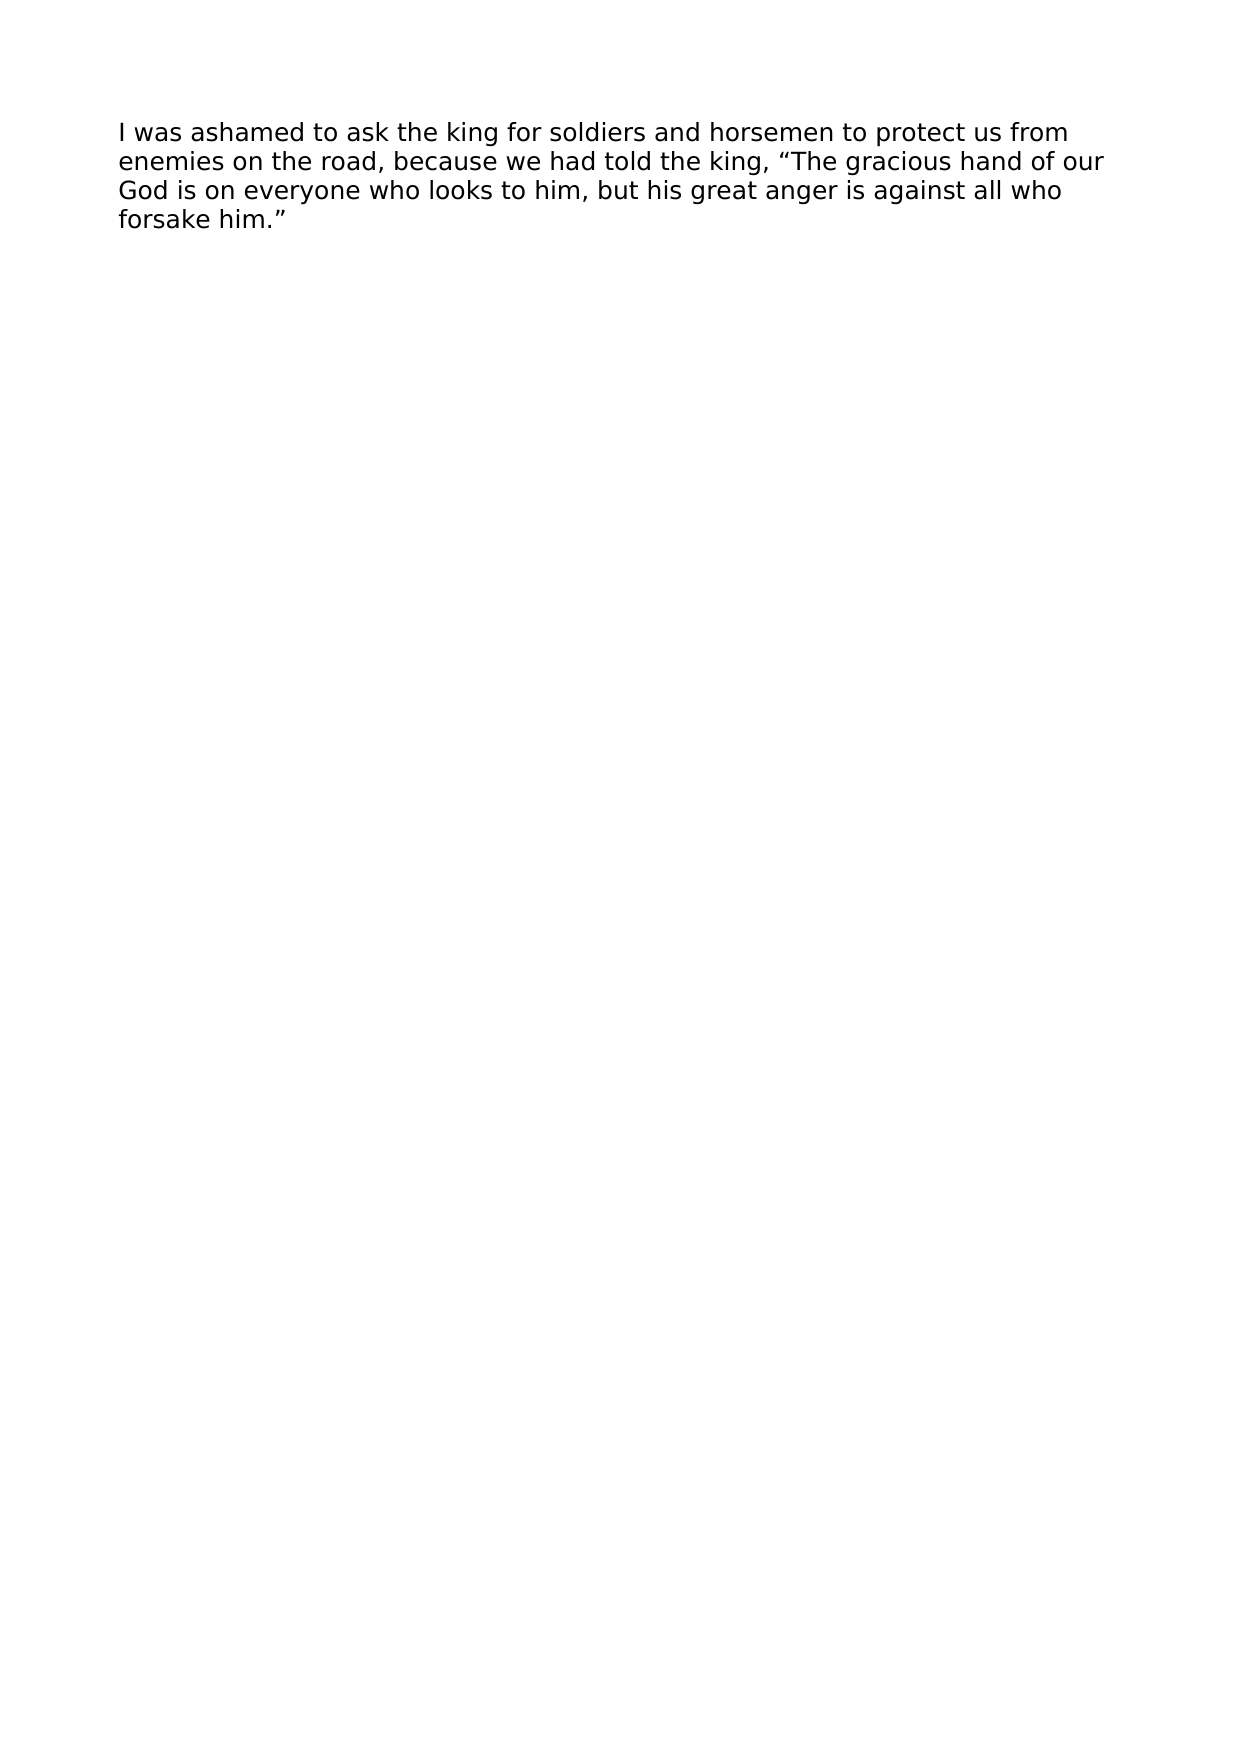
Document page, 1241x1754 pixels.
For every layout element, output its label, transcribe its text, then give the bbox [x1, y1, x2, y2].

text I was ashamed to ask the king for soldiers and horsemen to protect us from enemies on the road, because we had told the king, “The gracious hand of our God is on everyone who looks to him, but his great anger is against all who forsake him.” [118, 118, 1122, 235]
